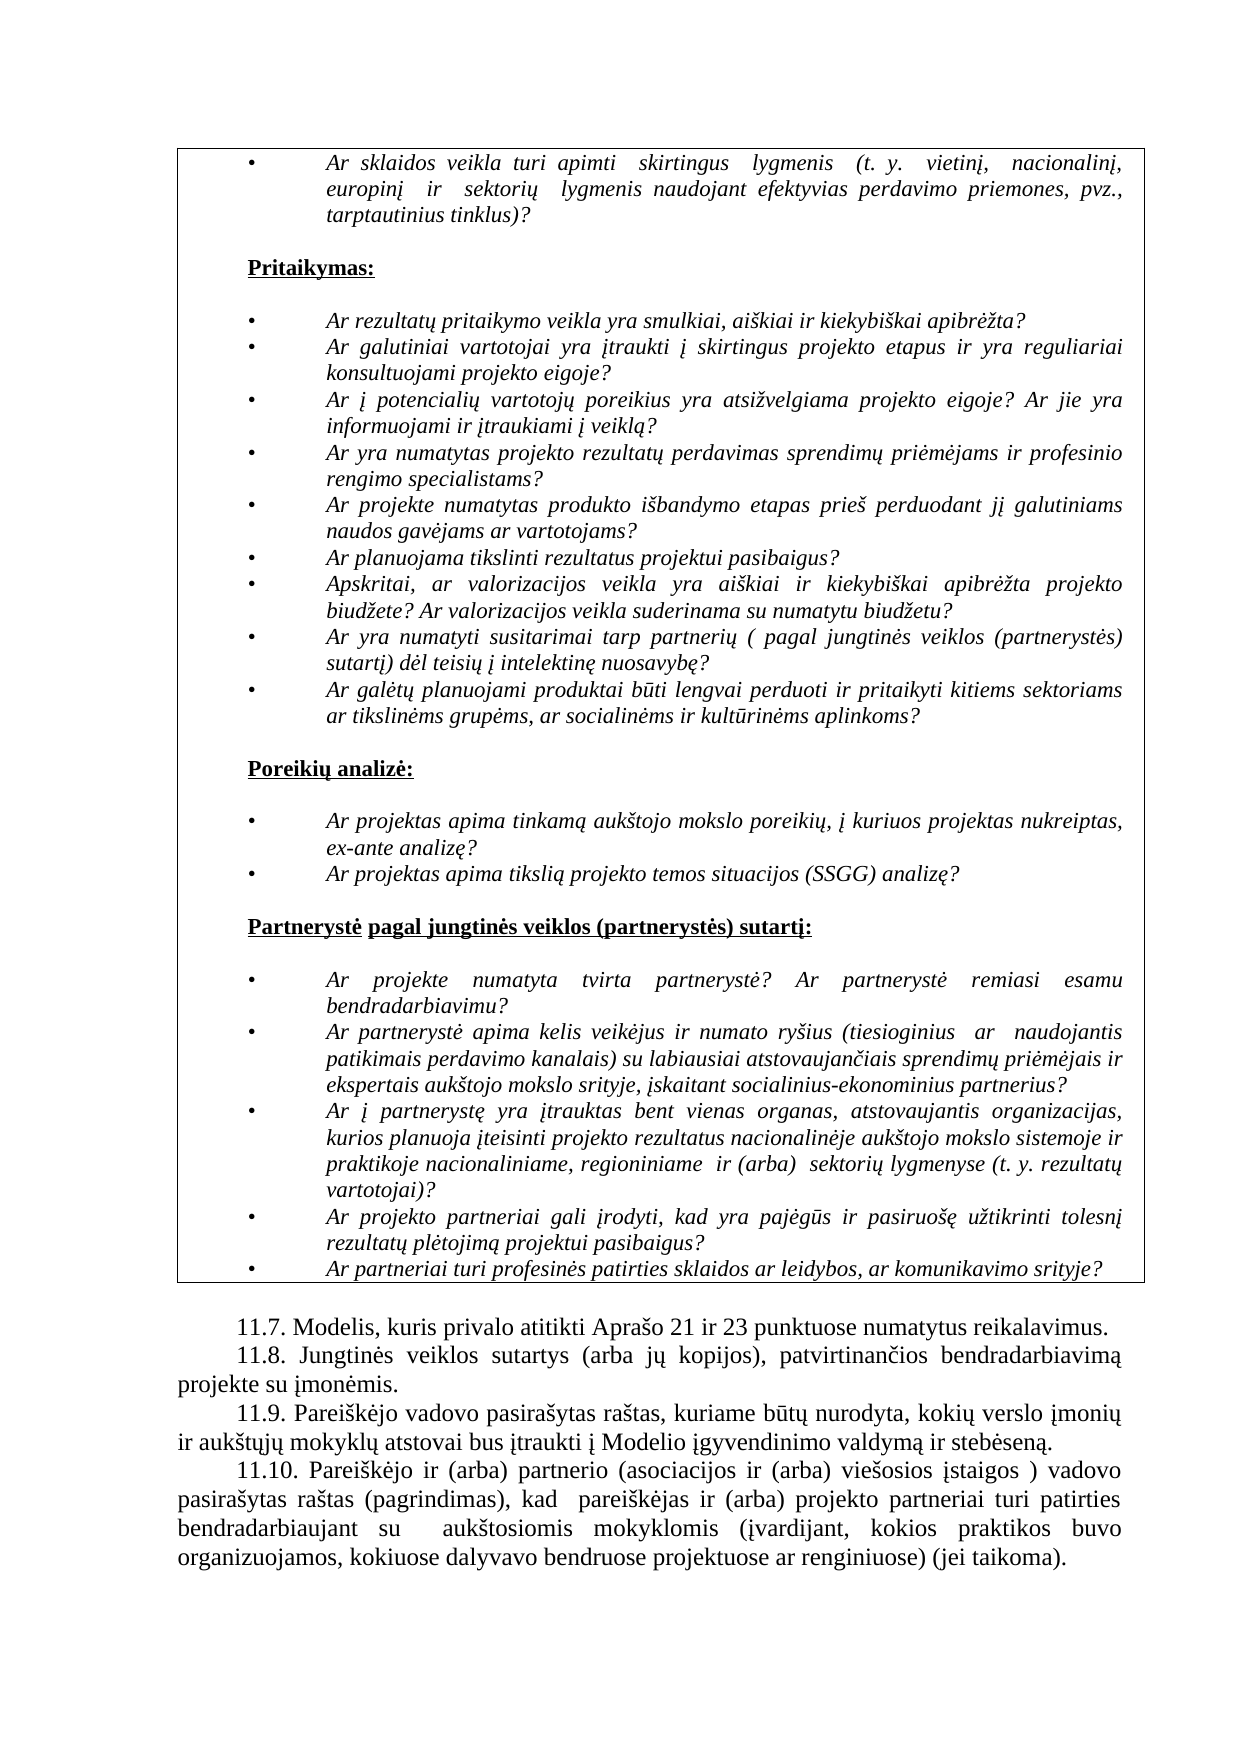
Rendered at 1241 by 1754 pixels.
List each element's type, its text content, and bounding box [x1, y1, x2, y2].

text 11.7. Modelis, kuris privalo atitikti Aprašo 21 ir 23 punktuose numatytus reikalavimus. [177, 1312, 1122, 1340]
text 11.10. Pareiškėjo ir (arba) partnerio (asociacijos ir (arba) viešosios įstaigos ) vadovo pasirašytas raštas (pagrindimas), kad pareiškėjas ir (arba) projekto partneriai turi patirties bendradarbiaujant su aukštosiomis mokyklomis (įvardijant, kokios praktikos buvo organizuojamos, kokiuose dalyvavo bendruose projektuose ar renginiuose) (jei taikoma). [177, 1455, 1122, 1570]
text 11.9. Pareiškėjo vadovo pasirašytas raštas, kuriame būtų nurodyta, kokių verslo įmonių ir aukštųjų mokyklų atstovai bus įtraukti į Modelio įgyvendinimo valdymą ir stebėseną. [177, 1398, 1122, 1455]
table_cell Pritaikymas: • Ar rezultatų pritaikymo veikla yra smulkiai, aiškiai ir kiekybiškai apibrėžta? • Ar galutiniai vartotojai yra įtraukti į skirtingus projekto etapus ir yra reguliariai konsultuojami projekto eigoje? • Ar į potencialių vartotojų poreikius yra atsižvelgiama projekto eigoje? Ar jie yra informuojami ir įtraukiami į veiklą? • Ar yra numatytas projekto rezultatų perdavimas sprendimų priėmėjams ir profesinio rengimo specialistams? • Ar projekte numatytas produkto išbandymo etapas prieš perduodant jį galutiniams naudos gavėjams ar vartotojams? • Ar planuojama tikslinti rezultatus projektui pasibaigus? • Apskritai, ar valorizacijos veikla yra aiškiai ir kiekybiškai apibrėžta projekto biudžete? Ar valorizacijos veikla suderinama su numatytu biudžetu? • Ar yra numatyti susitarimai tarp partnerių ( pagal jungtinės veiklos (partnerystės) sutartį) dėl teisių į intelektinę nuosavybę? • Ar galėtų planuojami produktai būti lengvai perduoti ir pritaikyti kitiems sektoriams ar tikslinėms grupėms, ar socialinėms ir kultūrinėms aplinkoms? Poreikių analizė: • Ar projektas apima tinkamą aukštojo mokslo poreikių, į kuriuos projektas nukreiptas, ex-ante analizę? • Ar projektas apima tikslią projekto temos situacijos (SSGG) analizę? Partnerystė pagal jungtinės veiklos (partnerystės) sutartį: • Ar projekte numatyta tvirta partnerystė? Ar partnerystė remiasi esamu bendradarbiavimu? • Ar partnerystė apima kelis veikėjus ir numato ryšius (tiesioginius ar naudojantis patikimais perdavimo kanalais) su labiausiai atstovaujančiais sprendimų priėmėjais ir ekspertais aukštojo mokslo srityje, įskaitant socialinius-ekonominius partnerius? • Ar į partnerystę yra įtrauktas bent vienas organas, atstovaujantis organizacijas, kurios planuoja įteisinti projekto rezultatus nacionalinėje aukštojo mokslo sistemoje ir praktikoje nacionaliniame, regioniniame ir (arba) sektorių lygmenyse (t. y. rezultatų vartotojai)? • Ar projekto partneriai gali įrodyti, kad yra pajėgūs ir pasiruošę užtikrinti tolesnį rezultatų plėtojimą projektui pasibaigus? • Ar partneriai turi profesinės patirties sklaidos ar leidybos, ar komunikavimo srityje? [178, 254, 1144, 1282]
text 11.8. Jungtinės veiklos sutartys (arba jų kopijos), patvirtinančios bendradarbiavimą projekte su įmonėmis. [177, 1340, 1122, 1398]
table_header • Ar sklaidos veikla turi apimti skirtingus lygmenis (t. y. vietinį, nacionalinį, europinį ir sektorių lygmenis naudojant efektyvias perdavimo priemones, pvz., tarptautinius tinklus)? [178, 149, 1144, 254]
